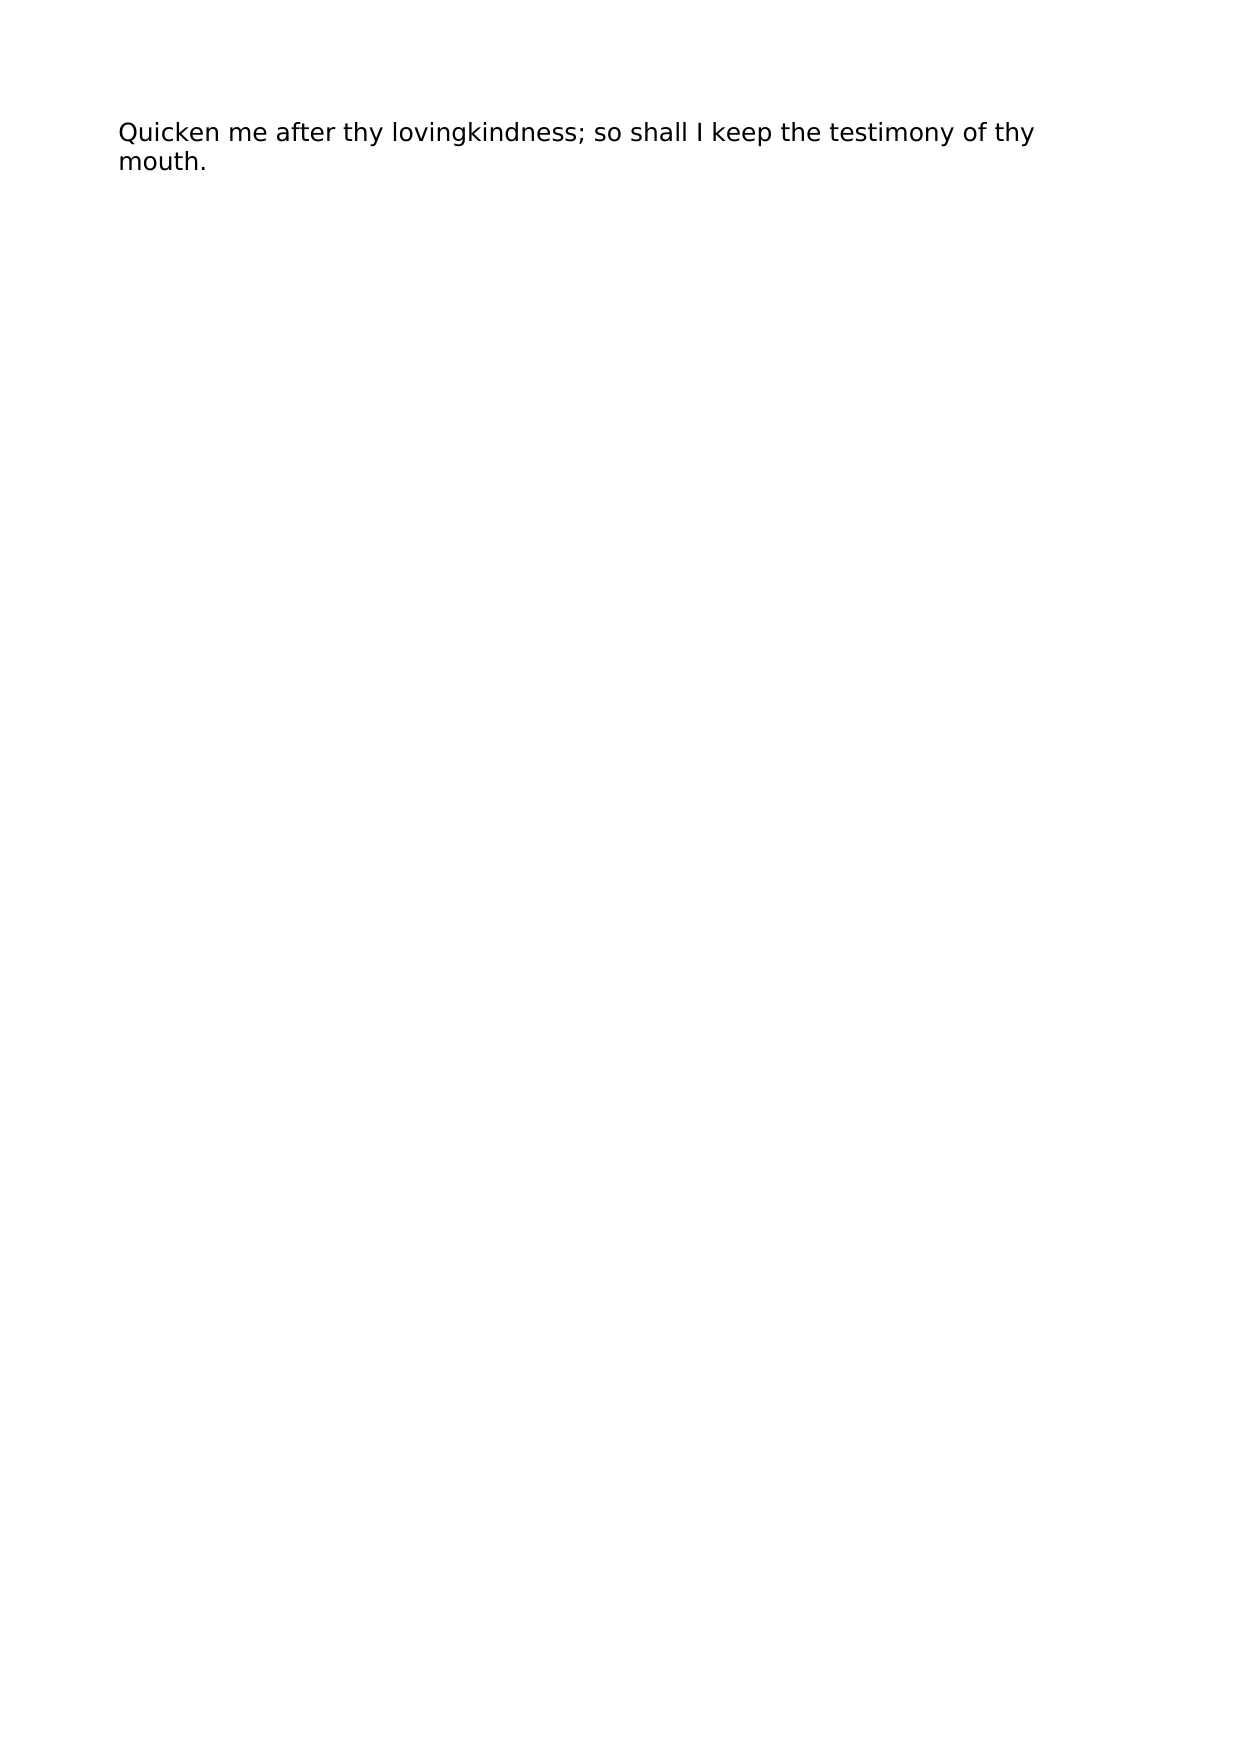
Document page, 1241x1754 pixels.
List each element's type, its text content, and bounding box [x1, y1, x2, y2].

text Quicken me after thy lovingkindness; so shall I keep the testimony of thy mouth. [118, 118, 1122, 176]
